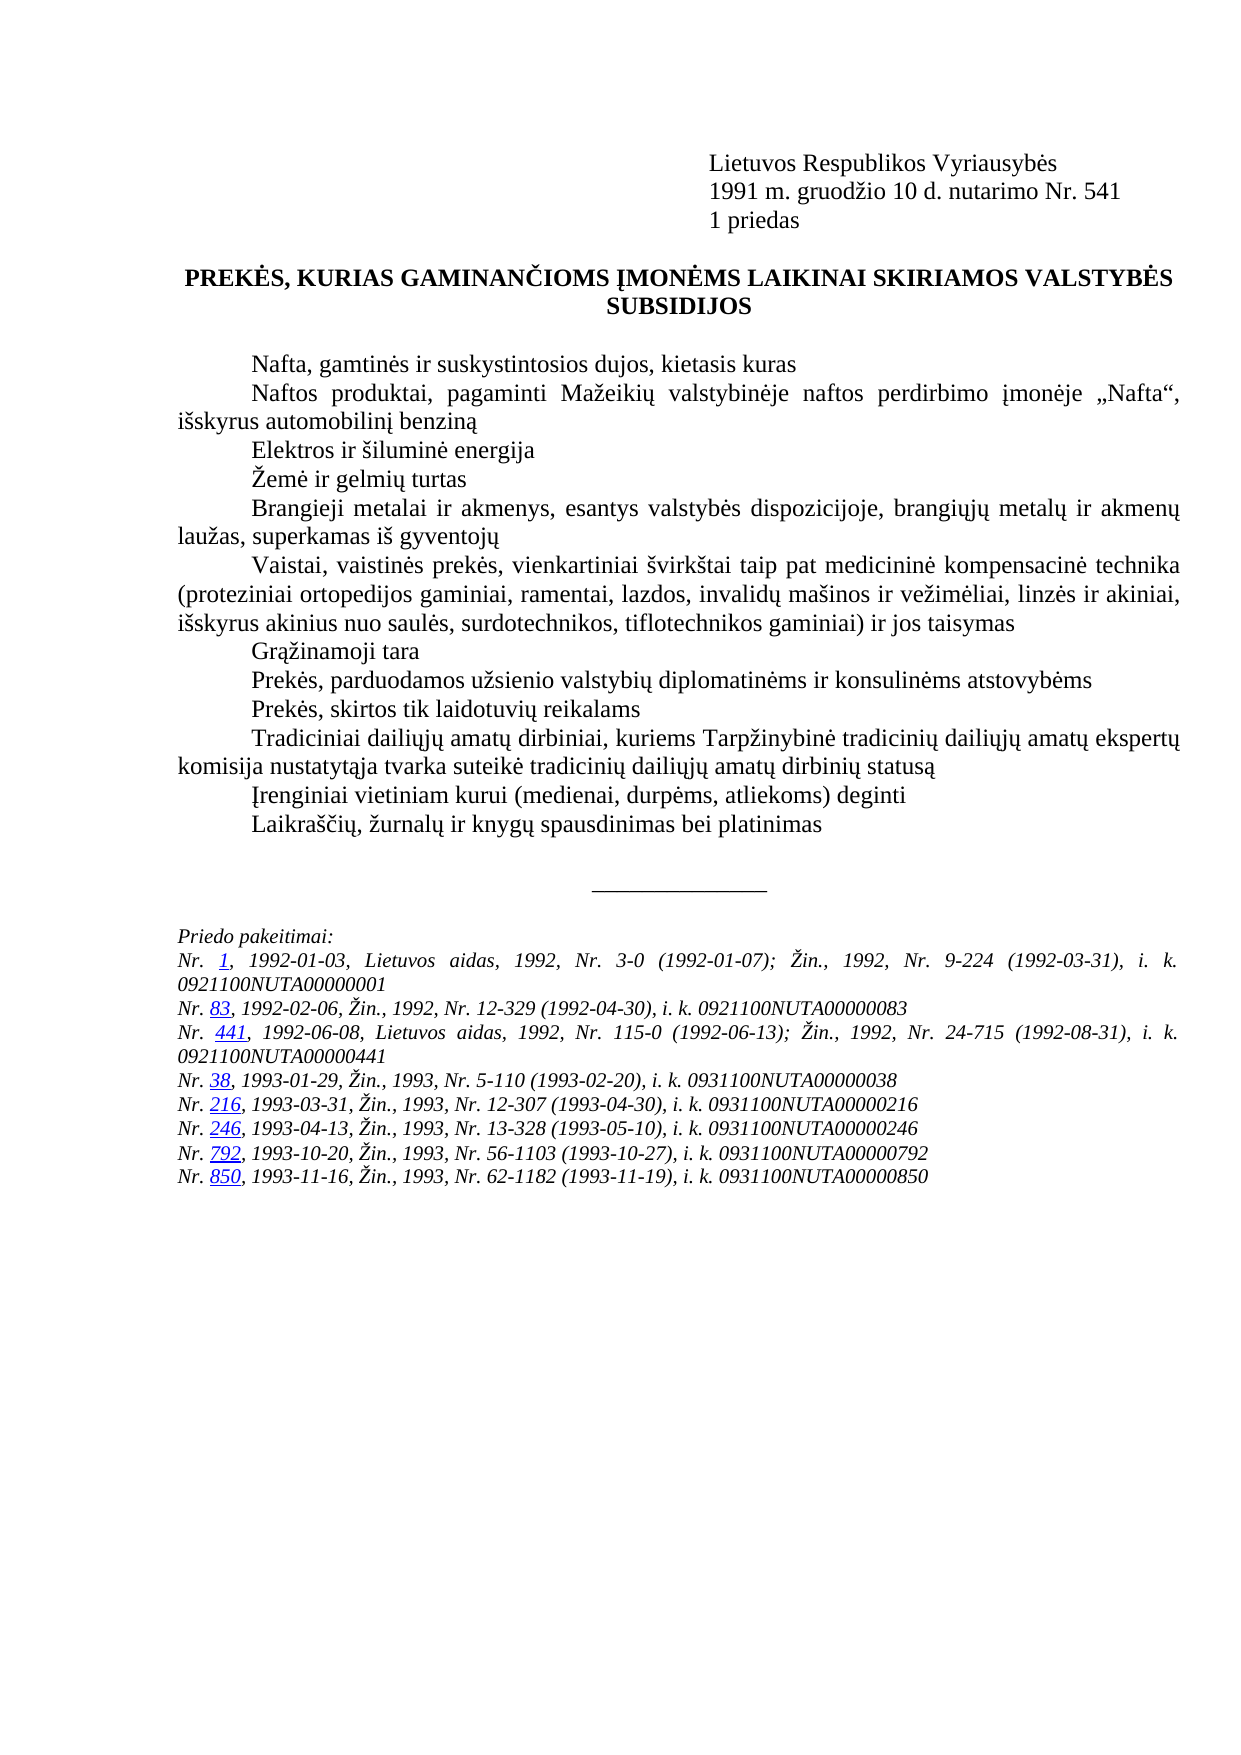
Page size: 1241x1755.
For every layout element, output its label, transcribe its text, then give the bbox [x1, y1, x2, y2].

text Nafta, gamtinės ir suskystintosios dujos, kietasis kuras [177, 349, 1181, 378]
text Lietuvos Respublikos Vyriausybės [709, 148, 1181, 176]
text PREKĖS, KURIAS GAMINANČIOMS ĮMONĖMS LAIKINAI SKIRIAMOS VALSTYBĖS SUBSIDIJOS [177, 263, 1181, 320]
text Laikraščių, žurnalų ir knygų spausdinimas bei platinimas [177, 809, 1181, 838]
text Nr. 850, 1993-11-16, Žin., 1993, Nr. 62-1182 (1993-11-19), i. k. 0931100NUTA00000850 [177, 1164, 1181, 1188]
text Naftos produktai, pagaminti Mažeikių valstybinėje naftos perdirbimo įmonėje „Nafta“, išskyrus automobilinį benziną [177, 378, 1181, 435]
text Brangieji metalai ir akmenys, esantys valstybės dispozicijoje, brangiųjų metalų ir akmenų laužas, superkamas iš gyventojų [177, 493, 1181, 550]
text Grąžinamoji tara [177, 636, 1181, 665]
text Prekės, parduodamos užsienio valstybių diplomatinėms ir konsulinėms atstovybėms [177, 665, 1181, 694]
text Nr. 246, 1993-04-13, Žin., 1993, Nr. 13-328 (1993-05-10), i. k. 0931100NUTA00000246 [177, 1116, 1181, 1140]
text Žemė ir gelmių turtas [177, 464, 1181, 493]
text 1991 m. gruodžio 10 d. nutarimo Nr. 541 [177, 176, 1181, 205]
text Prekės, skirtos tik laidotuvių reikalams [177, 694, 1181, 723]
text Vaistai, vaistinės prekės, vienkartiniai švirkštai taip pat medicininė kompensacinė technika (proteziniai ortopedijos gaminiai, ramentai, lazdos, invalidų mašinos ir vežimėliai, linzės ir akiniai, išskyrus akinius nuo saulės, surdotechnikos, tiflotechnikos gaminiai) ir jos taisymas [177, 550, 1181, 636]
text Nr. 216, 1993-03-31, Žin., 1993, Nr. 12-307 (1993-04-30), i. k. 0931100NUTA00000216 [177, 1092, 1181, 1116]
text ______________ [177, 866, 1181, 895]
text Priedo pakeitimai: [177, 924, 1181, 948]
text Nr. 1, 1992-01-03, Lietuvos aidas, 1992, Nr. 3-0 (1992-01-07); Žin., 1992, Nr. 9-224 (1992-03-31), i. k. 0921100NUTA00000001 [177, 948, 1181, 996]
text Nr. 83, 1992-02-06, Žin., 1992, Nr. 12-329 (1992-04-30), i. k. 0921100NUTA00000083 [177, 996, 1181, 1020]
text Tradiciniai dailiųjų amatų dirbiniai, kuriems Tarpžinybinė tradicinių dailiųjų amatų ekspertų komisija nustatytąja tvarka suteikė tradicinių dailiųjų amatų dirbinių statusą [177, 723, 1181, 780]
text 1 priedas [177, 205, 1181, 234]
text Įrenginiai vietiniam kurui (medienai, durpėms, atliekoms) deginti [177, 780, 1181, 809]
text Nr. 38, 1993-01-29, Žin., 1993, Nr. 5-110 (1993-02-20), i. k. 0931100NUTA00000038 [177, 1068, 1181, 1092]
text Nr. 441, 1992-06-08, Lietuvos aidas, 1992, Nr. 115-0 (1992-06-13); Žin., 1992, Nr. 24-715 (1992-08-31), i. k. 0921100NUTA00000441 [177, 1020, 1181, 1068]
text Nr. 792, 1993-10-20, Žin., 1993, Nr. 56-1103 (1993-10-27), i. k. 0931100NUTA00000792 [177, 1140, 1181, 1164]
text Elektros ir šiluminė energija [177, 435, 1181, 464]
